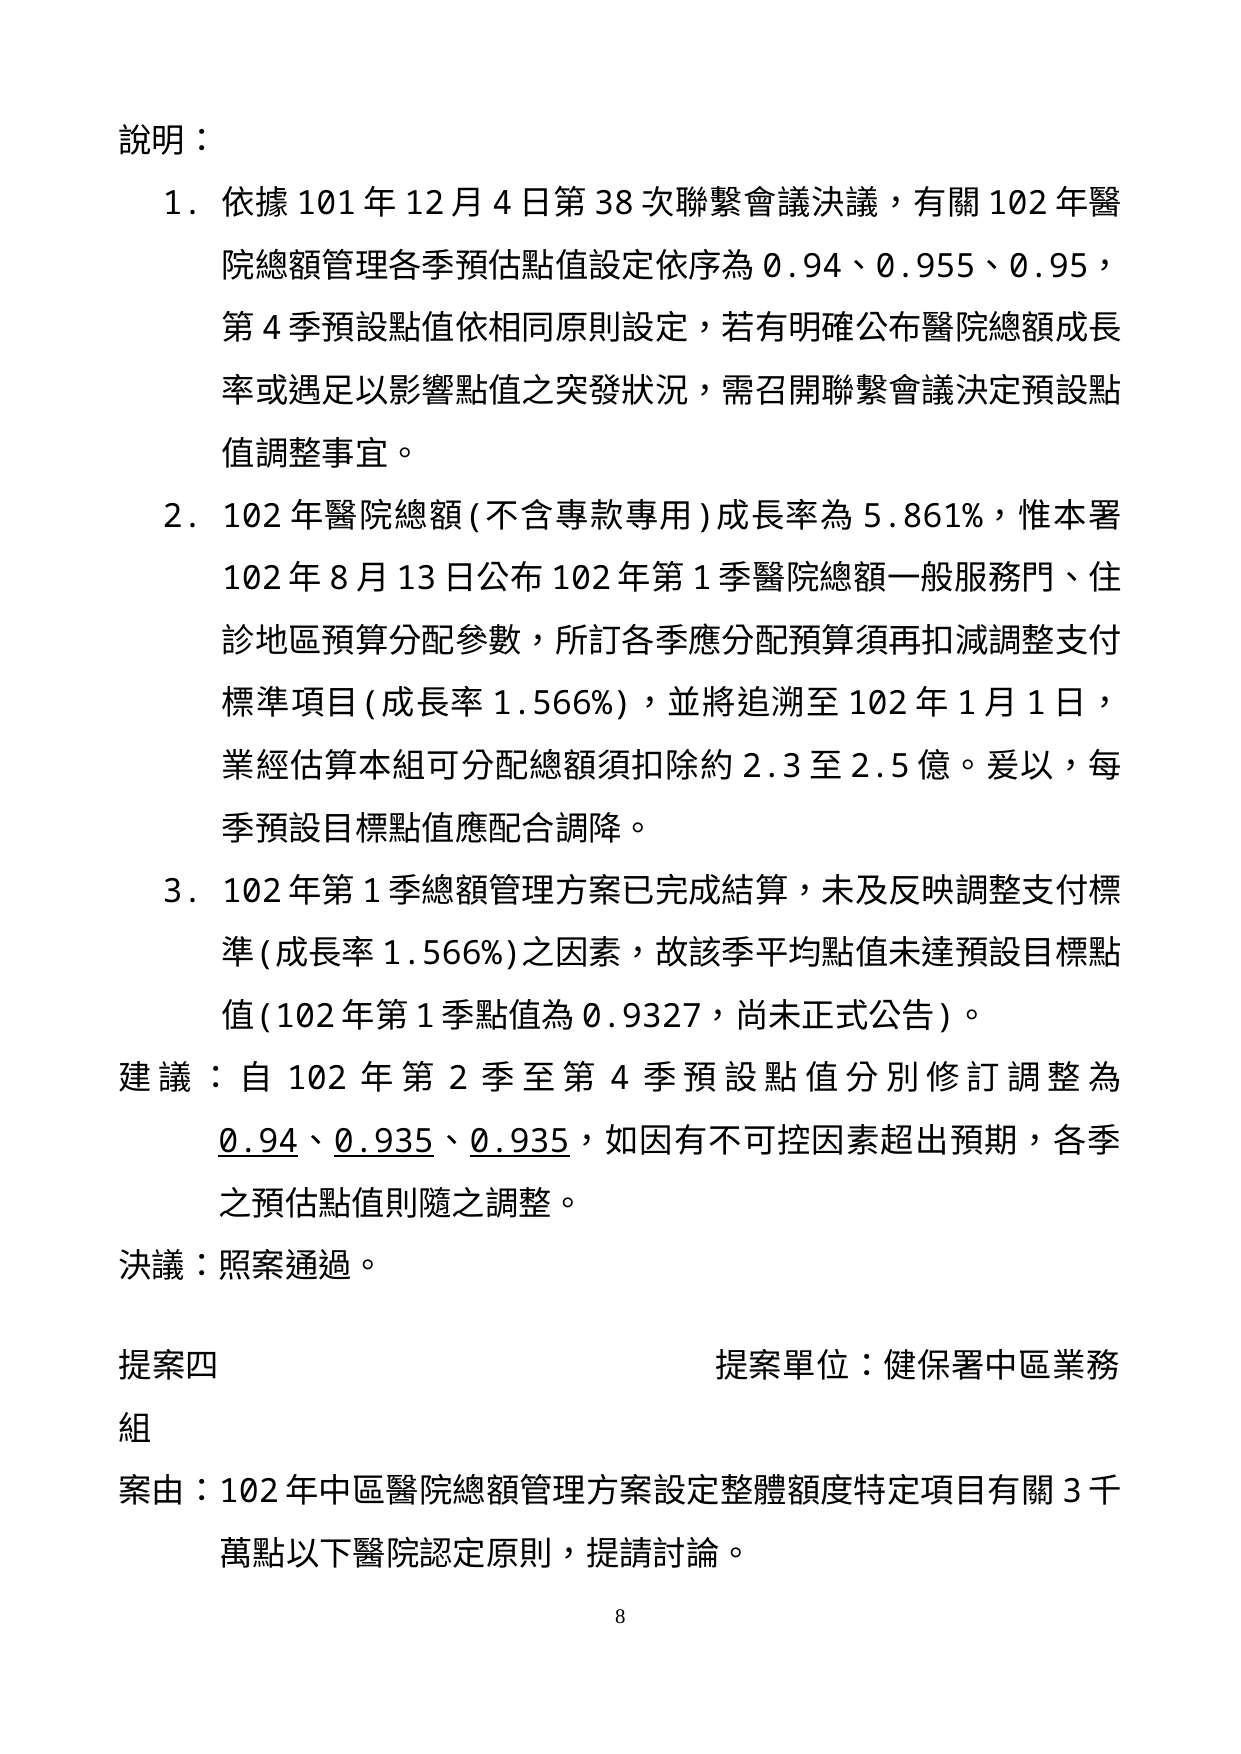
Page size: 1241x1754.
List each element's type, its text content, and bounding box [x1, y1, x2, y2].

text 案由：102年中區醫院總額管理方案設定整體額度特定項目有關3千萬點以下醫院認定原則，提請討論。 [118, 1446, 1122, 1571]
list 依據101年12月4日第38次聯繫會議決議，有關102年醫院總額管理各季預估點值設定依序為0.94、0.955、0.95，第4季預設點值依相同原則設定，若有明確公布醫院總額成長率或遇足以影響點值之突發狀況，需召開聯繫會議決定預設點值調整事宜。 [162, 159, 1122, 471]
text 說明： [118, 96, 1122, 159]
list 102年第1季總額管理方案已完成結算，未及反映調整支付標準(成長率1.566%)之因素，故該季平均點值未達預設目標點值(102年第1季點值為0.9327，尚未正式公告)。 [162, 846, 1122, 1034]
text 決議：照案通過。 [118, 1221, 1122, 1284]
list 102年醫院總額(不含專款專用)成長率為5.861%，惟本署102年8月13日公布102年第1季醫院總額一般服務門、住診地區預算分配參數，所訂各季應分配預算須再扣減調整支付標準項目(成長率1.566%)，並將追溯至102年1月1日，業經估算本組可分配總額須扣除約2.3至2.5億。爰以，每季預設目標點值應配合調降。 [162, 471, 1122, 846]
text 提案四 提案單位：健保署中區業務組 [118, 1321, 1122, 1446]
text 建議：自102年第2季至第4季預設點值分別修訂調整為0.94、0.935、0.935，如因有不可控因素超出預期，各季之預估點值則隨之調整。 [118, 1034, 1122, 1221]
